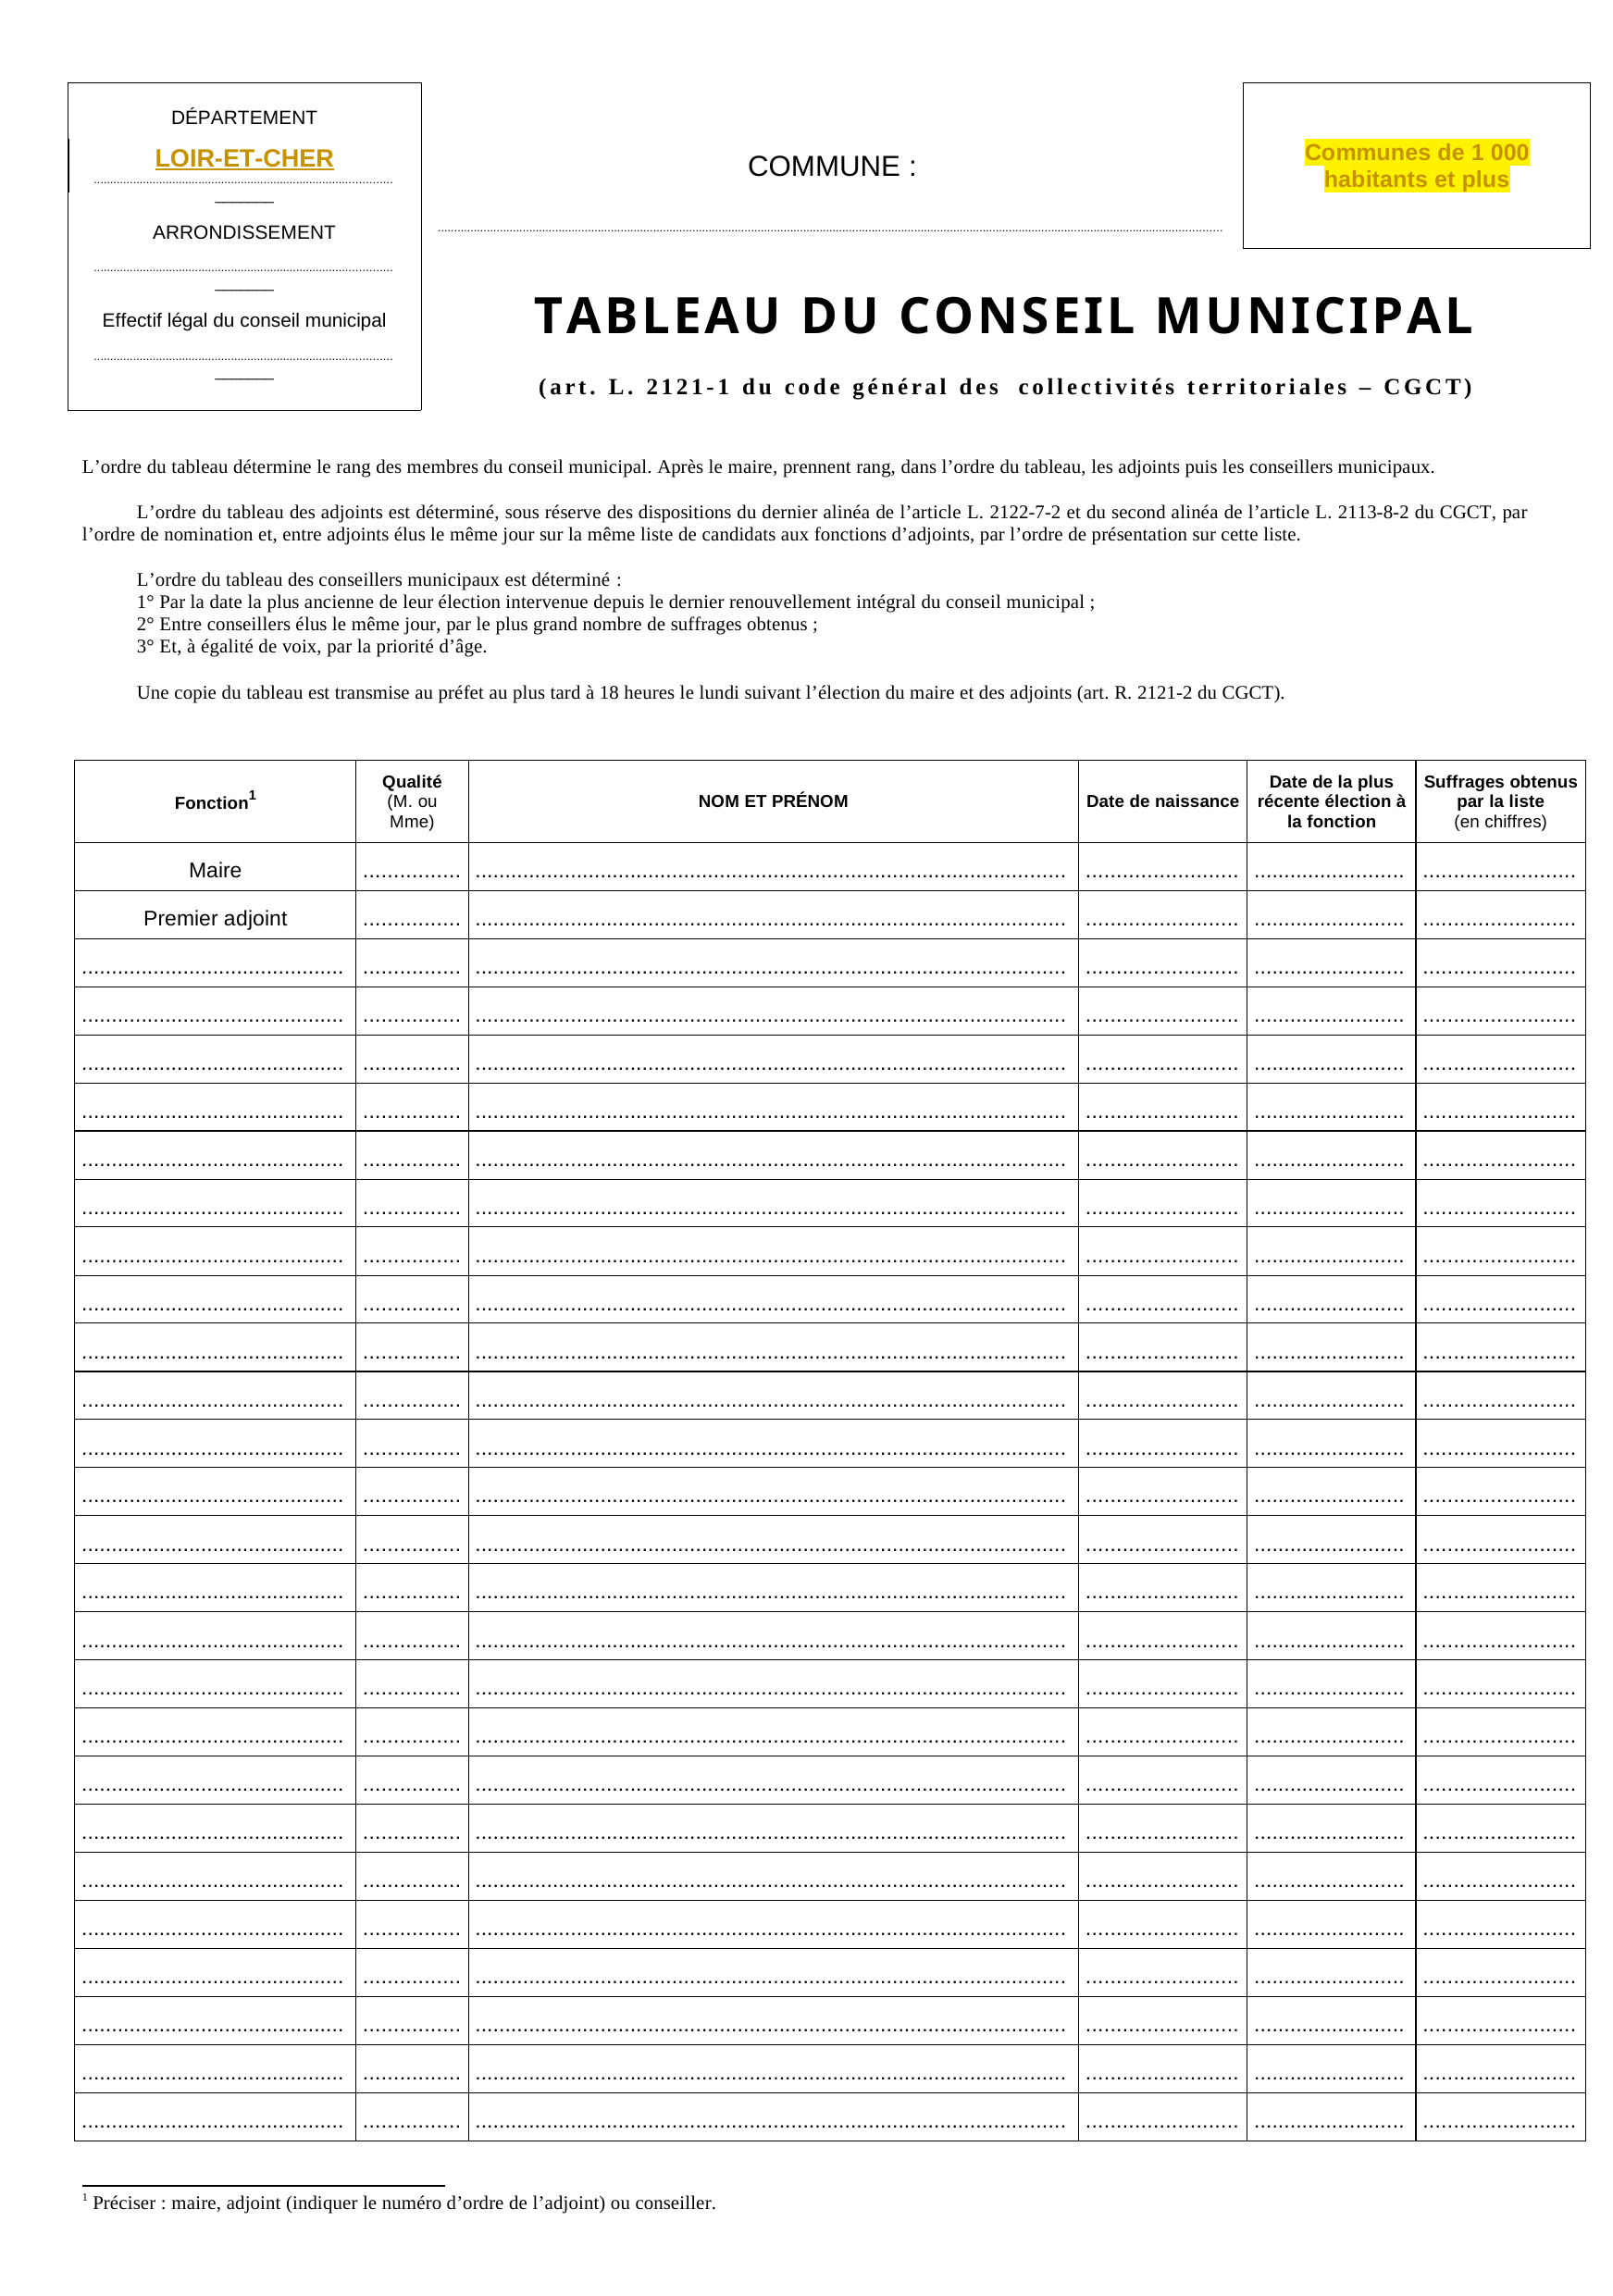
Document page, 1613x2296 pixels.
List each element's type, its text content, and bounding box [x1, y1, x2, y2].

table_cell [1417, 2045, 1585, 2092]
table_cell [1247, 1660, 1415, 1707]
table_cell [1417, 843, 1585, 890]
table_cell [75, 987, 355, 1034]
table_cell [1079, 1276, 1247, 1322]
table_cell [1079, 843, 1247, 890]
table_cell [75, 1420, 355, 1467]
table_cell [469, 1468, 1078, 1515]
table_cell [1079, 1180, 1247, 1226]
table_header Commune : [422, 82, 1243, 248]
text L’ordre du tableau des adjoints est déterminé, sous réserve des dispositions du dernier alinéa de l’article L. 2122-7-2 et du second alinéa de l’article L. 2113-8-2 du CGCT, par l’ordre de nomination et, entre adjoints élus le même jour sur la même liste de candidats aux fonctions d’adjoints, par l’ordre de présentation sur cette liste. [82, 501, 1531, 545]
table_cell [1079, 1612, 1247, 1659]
table_cell [1079, 1036, 1247, 1082]
table_cell [1417, 1756, 1585, 1804]
table_cell [469, 987, 1078, 1034]
table_cell [356, 1132, 468, 1178]
table_cell [469, 1180, 1078, 1226]
table_cell [1247, 1323, 1415, 1371]
table_cell [1079, 1660, 1247, 1707]
table_cell [1079, 1756, 1247, 1804]
table_cell [1247, 1180, 1415, 1226]
table_cell [1247, 1708, 1415, 1756]
table_cell [1079, 1997, 1247, 2044]
table_cell [1417, 1372, 1585, 1419]
table_cell [1417, 1084, 1585, 1130]
table_cell [1079, 1901, 1247, 1948]
table_cell [1417, 1660, 1585, 1707]
table_cell [356, 987, 468, 1034]
table_cell [1247, 1564, 1415, 1611]
table_cell [1079, 1708, 1247, 1756]
table_cell [1417, 1468, 1585, 1515]
table_cell [1417, 1516, 1585, 1563]
table_cell [75, 1901, 355, 1948]
table_cell [75, 1132, 355, 1178]
table_cell [1417, 987, 1585, 1034]
table_cell [469, 1612, 1078, 1659]
table_cell [356, 1084, 468, 1130]
table_cell [1247, 1805, 1415, 1852]
table_cell [1247, 1084, 1415, 1130]
text 3° Et, à égalité de voix, par la priorité d’âge. [82, 635, 1531, 657]
table_cell [469, 1564, 1078, 1611]
table_cell [1247, 939, 1415, 987]
table_cell [1417, 1564, 1585, 1611]
table_cell [356, 1660, 468, 1707]
table_cell [1417, 1997, 1585, 2044]
table_cell [1247, 1901, 1415, 1948]
text 2° Entre conseillers élus le même jour, par le plus grand nombre de suffrages obtenus ; [82, 613, 1531, 635]
table_header DÉPARTEMENT LOIR-ET-CHER _______ ARRONDISSEMENT _______ Effectif légal du conseil municipal _______ [68, 83, 421, 410]
table_header Communes de 1 000 habitants et plus [1244, 83, 1590, 248]
table_cell Premier adjoint [75, 891, 355, 937]
table_cell [356, 1516, 468, 1563]
table_cell [356, 1420, 468, 1467]
table_cell [75, 939, 355, 987]
table_cell Maire [75, 843, 355, 890]
table_header Fonction [75, 761, 355, 841]
table_cell [1247, 1756, 1415, 1804]
text L’ordre du tableau détermine le rang des membres du conseil municipal. Après le maire, prennent rang, dans l’ordre du tableau, les adjoints puis les conseillers municipaux. [82, 455, 1531, 478]
table_cell [356, 1227, 468, 1274]
table_cell [1079, 1853, 1247, 1900]
table_cell [1417, 1420, 1585, 1467]
table_cell [469, 1756, 1078, 1804]
table_cell [1079, 939, 1247, 987]
table_cell [1079, 1227, 1247, 1274]
table_cell [1079, 1372, 1247, 1419]
table_cell [356, 1853, 468, 1900]
table_cell [469, 1516, 1078, 1563]
table_cell [356, 2093, 468, 2141]
table_cell [1079, 1323, 1247, 1371]
table_cell [1247, 1372, 1415, 1419]
table_cell [75, 1564, 355, 1611]
table_cell [469, 1227, 1078, 1274]
table_cell [75, 1372, 355, 1419]
table_cell [469, 843, 1078, 890]
table_cell [469, 1853, 1078, 1900]
table_cell [356, 891, 468, 937]
table_cell [1079, 1949, 1247, 1996]
table_cell [75, 2093, 355, 2141]
table_cell [1417, 891, 1585, 937]
table_cell [1079, 1564, 1247, 1611]
table_cell [356, 1180, 468, 1226]
table_cell [75, 1612, 355, 1659]
table_header Date de la plus récente élection à la fonction [1247, 761, 1415, 841]
table_cell [469, 891, 1078, 937]
table_cell [1079, 1516, 1247, 1563]
text Une copie du tableau est transmise au préfet au plus tard à 18 heures le lundi suivant l’élection du maire et des adjoints (art. R. 2121-2 du CGCT). [82, 680, 1531, 702]
table_cell [1079, 1805, 1247, 1852]
table_cell [75, 1468, 355, 1515]
table_cell [1247, 2045, 1415, 2092]
table_cell [356, 939, 468, 987]
table_cell [356, 1612, 468, 1659]
table_cell TABLEAU DU CONSEIL MUNICIPAL (art. L. 2121-1 du code général des collectivités territoriales – CGCT) __________________________ [422, 248, 1590, 410]
table_cell [1417, 1708, 1585, 1756]
table_cell [469, 2093, 1078, 2141]
table_cell [75, 1036, 355, 1082]
table_cell [1247, 843, 1415, 890]
table_cell [1417, 1949, 1585, 1996]
table_cell [356, 1708, 468, 1756]
table_cell [1079, 1468, 1247, 1515]
table_cell [1079, 2093, 1247, 2141]
table_cell [1247, 1612, 1415, 1659]
table_cell [356, 1468, 468, 1515]
table_cell [356, 843, 468, 890]
table_cell [469, 1805, 1078, 1852]
table_header Suffrages obtenus par la liste (en chiffres) [1417, 761, 1585, 841]
table_cell [469, 1660, 1078, 1707]
table_cell [469, 1997, 1078, 2044]
text L’ordre du tableau des conseillers municipaux est déterminé : [82, 568, 1531, 590]
table_cell [75, 1708, 355, 1756]
table_cell [1247, 1227, 1415, 1274]
table_cell [75, 1853, 355, 1900]
table_cell [356, 1756, 468, 1804]
table_cell [1079, 1084, 1247, 1130]
table_cell [469, 1036, 1078, 1082]
table_cell [1417, 1901, 1585, 1948]
table_cell [1417, 1180, 1585, 1226]
text 1° Par la date la plus ancienne de leur élection intervenue depuis le dernier renouvellement intégral du conseil municipal ; [82, 590, 1531, 613]
table_cell [1079, 1420, 1247, 1467]
table_cell [469, 1084, 1078, 1130]
table_cell [1079, 891, 1247, 937]
table_cell [75, 1276, 355, 1322]
table_cell [469, 1276, 1078, 1322]
table_cell [75, 1323, 355, 1371]
table_cell [469, 2045, 1078, 2092]
table_cell [356, 1949, 468, 1996]
table_cell [356, 1997, 468, 2044]
table_cell [75, 1805, 355, 1852]
table_cell [469, 1901, 1078, 1948]
table_cell [1079, 987, 1247, 1034]
table_cell [1417, 1612, 1585, 1659]
table_cell [1247, 1468, 1415, 1515]
table_cell [1417, 939, 1585, 987]
table_cell [469, 1949, 1078, 1996]
table_cell [1417, 1276, 1585, 1322]
table_cell [1417, 1227, 1585, 1274]
table_cell [1247, 987, 1415, 1034]
table_cell [1247, 1853, 1415, 1900]
table_cell [1247, 1949, 1415, 1996]
table_cell [75, 1756, 355, 1804]
table_cell [75, 2045, 355, 2092]
table_cell [356, 1323, 468, 1371]
table_cell [75, 1660, 355, 1707]
table_cell [469, 1420, 1078, 1467]
table_cell [1417, 1853, 1585, 1900]
table_cell [1417, 1132, 1585, 1178]
table_cell [75, 1180, 355, 1226]
table_header Qualité (M. ou Mme) [356, 761, 468, 841]
table_cell [356, 1036, 468, 1082]
table_cell [1417, 2093, 1585, 2141]
table_cell [1079, 2045, 1247, 2092]
table_cell [1247, 1997, 1415, 2044]
table_cell [1247, 2093, 1415, 2141]
table_header Date de naissance [1079, 761, 1247, 841]
table_cell [1247, 1132, 1415, 1178]
table_cell [1247, 1036, 1415, 1082]
table_cell [1079, 1132, 1247, 1178]
table_header NOM ET PRÉNOM [469, 761, 1078, 841]
table_cell [356, 1805, 468, 1852]
table_cell [469, 1372, 1078, 1419]
table_cell [1247, 1516, 1415, 1563]
table_cell [356, 1276, 468, 1322]
table_cell [356, 2045, 468, 2092]
table_cell [469, 939, 1078, 987]
table_cell [1417, 1036, 1585, 1082]
table_cell [75, 1227, 355, 1274]
table_cell [356, 1901, 468, 1948]
table_cell [356, 1372, 468, 1419]
table_cell [1247, 1276, 1415, 1322]
table_cell [469, 1132, 1078, 1178]
table_cell [1247, 891, 1415, 937]
table_cell [1247, 1420, 1415, 1467]
table_cell [75, 1084, 355, 1130]
table_cell [469, 1323, 1078, 1371]
table_cell [75, 1997, 355, 2044]
table_cell [1417, 1805, 1585, 1852]
table_cell [356, 1564, 468, 1611]
table_cell [469, 1708, 1078, 1756]
table_cell [1417, 1323, 1585, 1371]
table_cell [75, 1949, 355, 1996]
table_cell [75, 1516, 355, 1563]
